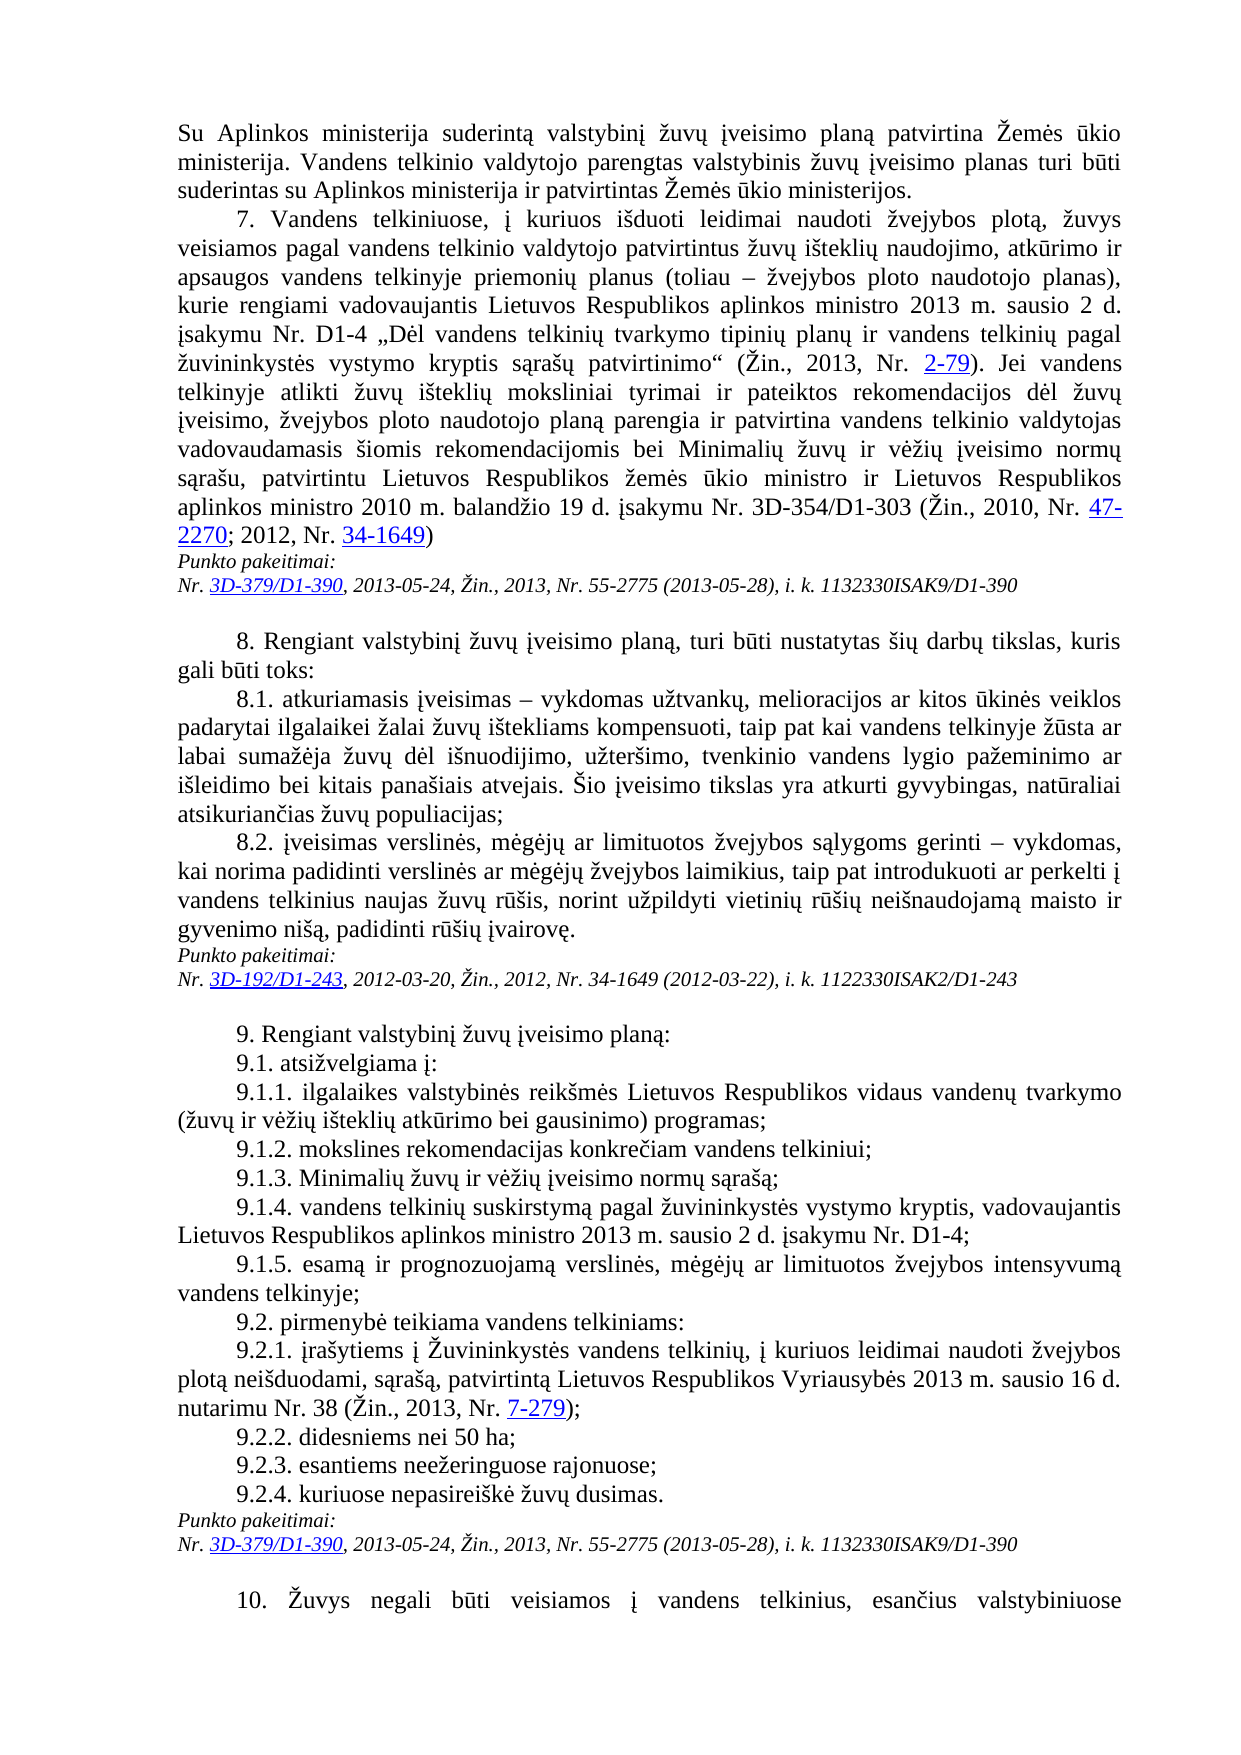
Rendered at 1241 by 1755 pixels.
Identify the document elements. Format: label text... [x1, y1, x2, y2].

text 9.1.5. esamą ir prognozuojamą verslinės, mėgėjų ar limituotos žvejybos intensyvumą vandens telkinyje; [177, 1249, 1122, 1307]
text 9.1.1. ilgalaikes valstybinės reikšmės Lietuvos Respublikos vidaus vandenų tvarkymo (žuvų ir vėžių išteklių atkūrimo bei gausinimo) programas; [177, 1077, 1122, 1134]
text 9.1.4. vandens telkinių suskirstymą pagal žuvininkystės vystymo kryptis, vadovaujantis Lietuvos Respublikos aplinkos ministro 2013 m. sausio 2 d. įsakymu Nr. D1-4; [177, 1192, 1122, 1249]
text 8.2. įveisimas verslinės, mėgėjų ar limituotos žvejybos sąlygoms gerinti – vykdomas, kai norima padidinti verslinės ar mėgėjų žvejybos laimikius, taip pat introdukuoti ar perkelti į vandens telkinius naujas žuvų rūšis, norint užpildyti vietinių rūšių neišnaudojamą maisto ir gyvenimo nišą, padidinti rūšių įvairovę. [177, 827, 1122, 942]
text 9.2.2. didesniems nei 50 ha; [177, 1422, 1122, 1451]
text 9.2.1. įrašytiems į Žuvininkystės vandens telkinių, į kuriuos leidimai naudoti žvejybos plotą neišduodami, sąrašą, patvirtintą Lietuvos Respublikos Vyriausybės 2013 m. sausio 16 d. nutarimu Nr. 38 (Žin., 2013, Nr. 7-279); [177, 1336, 1122, 1422]
text 9.1. atsižvelgiama į: [177, 1048, 1122, 1077]
text 9.1.3. Minimalių žuvų ir vėžių įveisimo normų sąrašą; [177, 1163, 1122, 1192]
text 8. Rengiant valstybinį žuvų įveisimo planą, turi būti nustatytas šių darbų tikslas, kuris gali būti toks: [177, 626, 1122, 684]
text 10. Žuvys negali būti veisiamos į vandens telkinius, esančius valstybiniuose [177, 1585, 1122, 1614]
text Punkto pakeitimai: [177, 1508, 1122, 1532]
text 8.1. atkuriamasis įveisimas – vykdomas užtvankų, melioracijos ar kitos ūkinės veiklos padarytai ilgalaikei žalai žuvų ištekliams kompensuoti, taip pat kai vandens telkinyje žūsta ar labai sumažėja žuvų dėl išnuodijimo, užteršimo, tvenkinio vandens lygio pažeminimo ar išleidimo bei kitais panašiais atvejais. Šio įveisimo tikslas yra atkurti gyvybingas, natūraliai atsikuriančias žuvų populiacijas; [177, 684, 1122, 827]
text 9.2.4. kuriuose nepasireiškė žuvų dusimas. [177, 1479, 1122, 1508]
text 9.2.3. esantiems neežeringuose rajonuose; [177, 1451, 1122, 1479]
text 9. Rengiant valstybinį žuvų įveisimo planą: [177, 1019, 1122, 1048]
text Nr. 3D-192/D1-243, 2012-03-20, Žin., 2012, Nr. 34-1649 (2012-03-22), i. k. 1122330ISAK2/D1-243 [177, 967, 1122, 991]
text 9.2. pirmenybė teikiama vandens telkiniams: [177, 1307, 1122, 1336]
text Punkto pakeitimai: [177, 942, 1122, 967]
text Su Aplinkos ministerija suderintą valstybinį žuvų įveisimo planą patvirtina Žemės ūkio ministerija. Vandens telkinio valdytojo parengtas valstybinis žuvų įveisimo planas turi būti suderintas su Aplinkos ministerija ir patvirtintas Žemės ūkio ministerijos. [177, 118, 1122, 204]
text Punkto pakeitimai: [177, 549, 1122, 573]
text Nr. 3D-379/D1-390, 2013-05-24, Žin., 2013, Nr. 55-2775 (2013-05-28), i. k. 1132330ISAK9/D1-390 [177, 573, 1122, 597]
text Nr. 3D-379/D1-390, 2013-05-24, Žin., 2013, Nr. 55-2775 (2013-05-28), i. k. 1132330ISAK9/D1-390 [177, 1532, 1122, 1556]
text 9.1.2. mokslines rekomendacijas konkrečiam vandens telkiniui; [177, 1134, 1122, 1163]
text 7. Vandens telkiniuose, į kuriuos išduoti leidimai naudoti žvejybos plotą, žuvys veisiamos pagal vandens telkinio valdytojo patvirtintus žuvų išteklių naudojimo, atkūrimo ir apsaugos vandens telkinyje priemonių planus (toliau – žvejybos ploto naudotojo planas), kurie rengiami vadovaujantis Lietuvos Respublikos aplinkos ministro 2013 m. sausio 2 d. įsakymu Nr. D1-4 „Dėl vandens telkinių tvarkymo tipinių planų ir vandens telkinių pagal žuvininkystės vystymo kryptis sąrašų patvirtinimo“ (Žin., 2013, Nr. 2-79). Jei vandens telkinyje atlikti žuvų išteklių moksliniai tyrimai ir pateiktos rekomendacijos dėl žuvų įveisimo, žvejybos ploto naudotojo planą parengia ir patvirtina vandens telkinio valdytojas vadovaudamasis šiomis rekomendacijomis bei Minimalių žuvų ir vėžių įveisimo normų sąrašu, patvirtintu Lietuvos Respublikos žemės ūkio ministro ir Lietuvos Respublikos aplinkos ministro 2010 m. balandžio 19 d. įsakymu Nr. 3D-354/D1-303 (Žin., 2010, Nr. 47-2270; 2012, Nr. 34-1649) [177, 204, 1122, 549]
